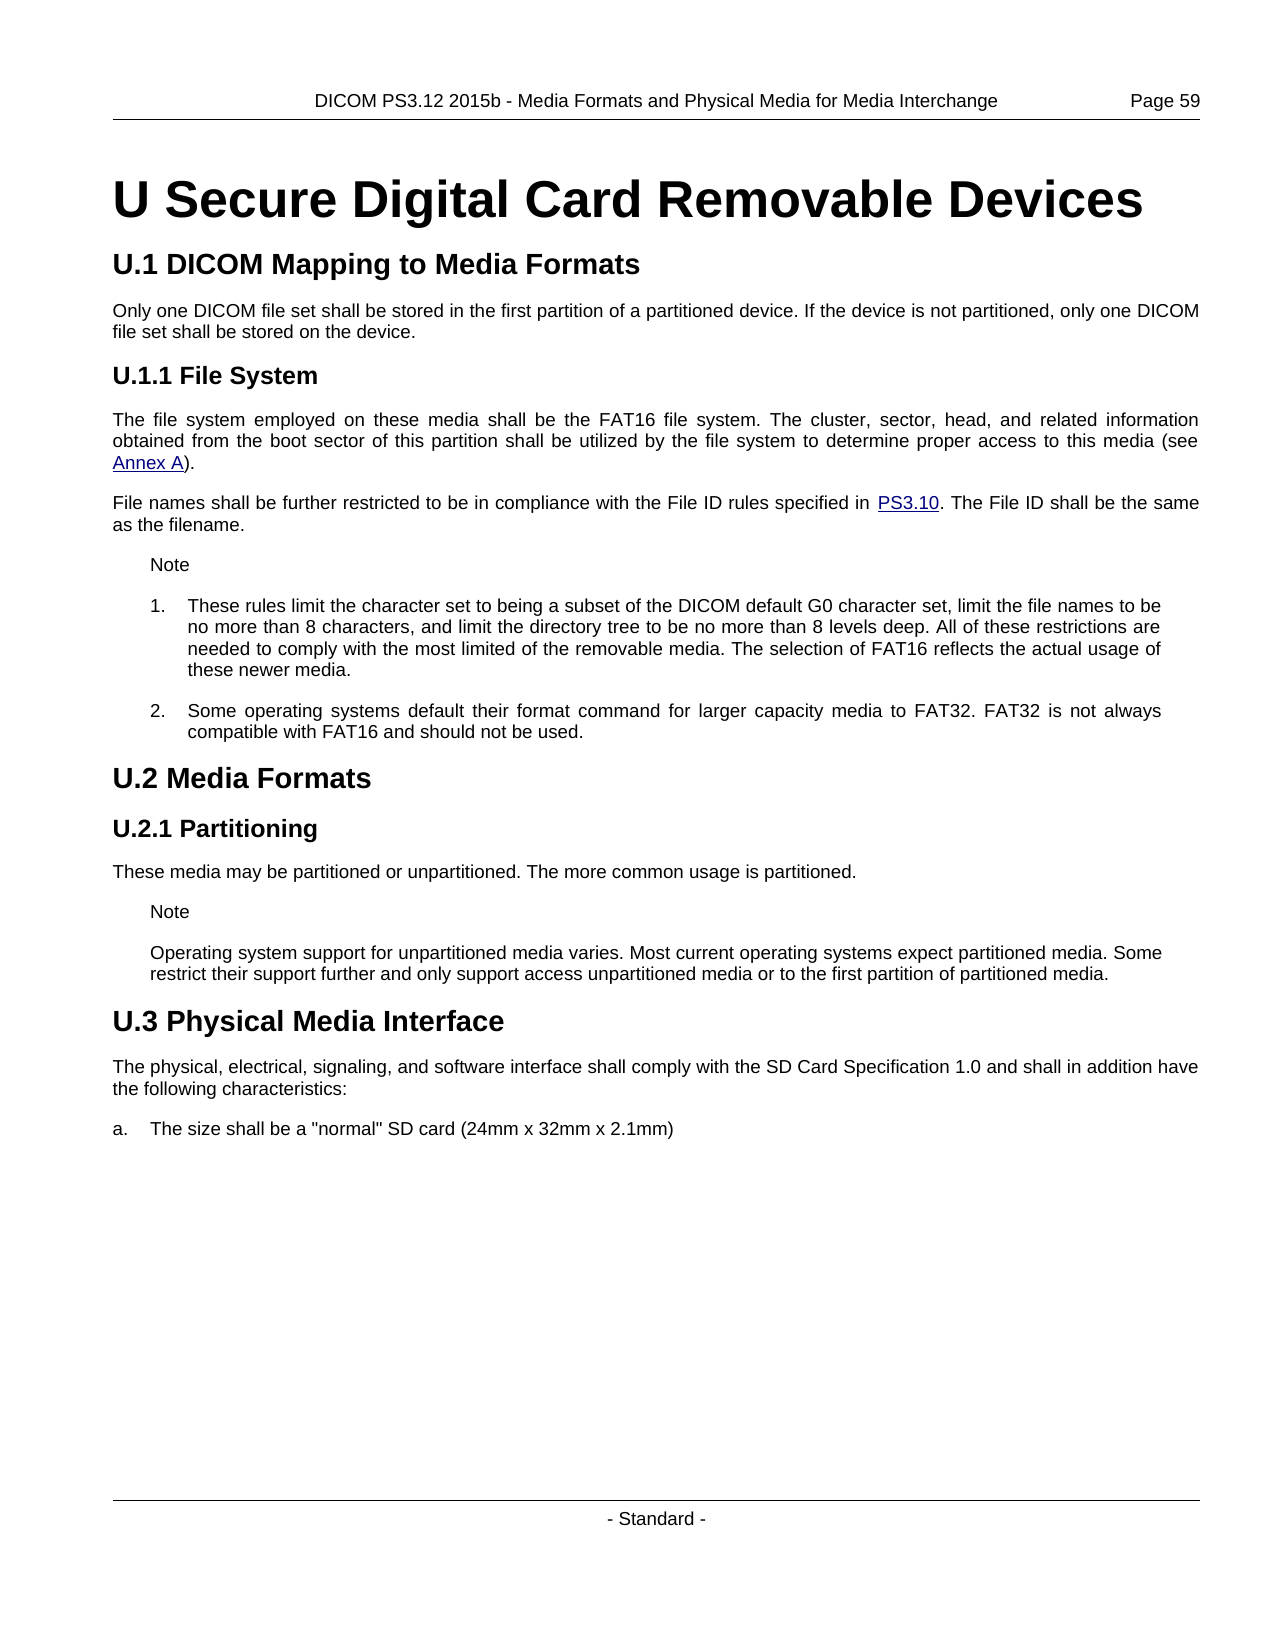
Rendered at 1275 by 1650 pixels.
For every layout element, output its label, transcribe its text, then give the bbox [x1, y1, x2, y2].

text The file system employed on these media shall be the FAT16 file system. The cluster, sector, head, and related information obtained from the boot sector of this partition shall be utilized by the file system to determine proper access to this media (see Annex A). [112, 409, 1200, 473]
list These rules limit the character set to being a subset of the DICOM default G0 character set, limit the file names to be no more than 8 characters, and limit the directory tree to be no more than 8 levels deep. All of these restrictions are needed to comply with the most limited of the removable media. The selection of FAT16 reflects the actual usage of these newer media. [150, 594, 1162, 681]
list The size shall be a "normal" SD card (24mm x 32mm x 2.1mm) [112, 1118, 1200, 1139]
text Note [150, 554, 1162, 576]
text These media may be partitioned or unpartitioned. The more common usage is partitioned. [112, 861, 1200, 883]
text U.1.1 File System [112, 361, 1200, 390]
text Only one DICOM file set shall be stored in the first partition of a partitioned device. If the device is not partitioned, only one DICOM file set shall be stored on the device. [112, 299, 1200, 342]
text Operating system support for unpartitioned media varies. Most current operating systems expect partitioned media. Some restrict their support further and only support access unpartitioned media or to the first partition of partitioned media. [150, 942, 1162, 985]
list Some operating systems default their format command for larger capacity media to FAT32. FAT32 is not always compatible with FAT16 and should not be used. [150, 699, 1162, 742]
text File names shall be further restricted to be in compliance with the File ID rules specified in PS3.10. The File ID shall be the same as the filename. [112, 492, 1200, 535]
text U Secure Digital Card Removable Devices [112, 169, 1200, 228]
text U.1 DICOM Mapping to Media Formats [112, 247, 1200, 281]
text U.3 Physical Media Interface [112, 1003, 1200, 1037]
text Note [150, 901, 1162, 923]
text U.2.1 Partitioning [112, 813, 1200, 842]
text U.2 Media Formats [112, 761, 1200, 795]
text The physical, electrical, signaling, and software interface shall comply with the SD Card Specification 1.0 and shall in addition have the following characteristics: [112, 1056, 1200, 1099]
